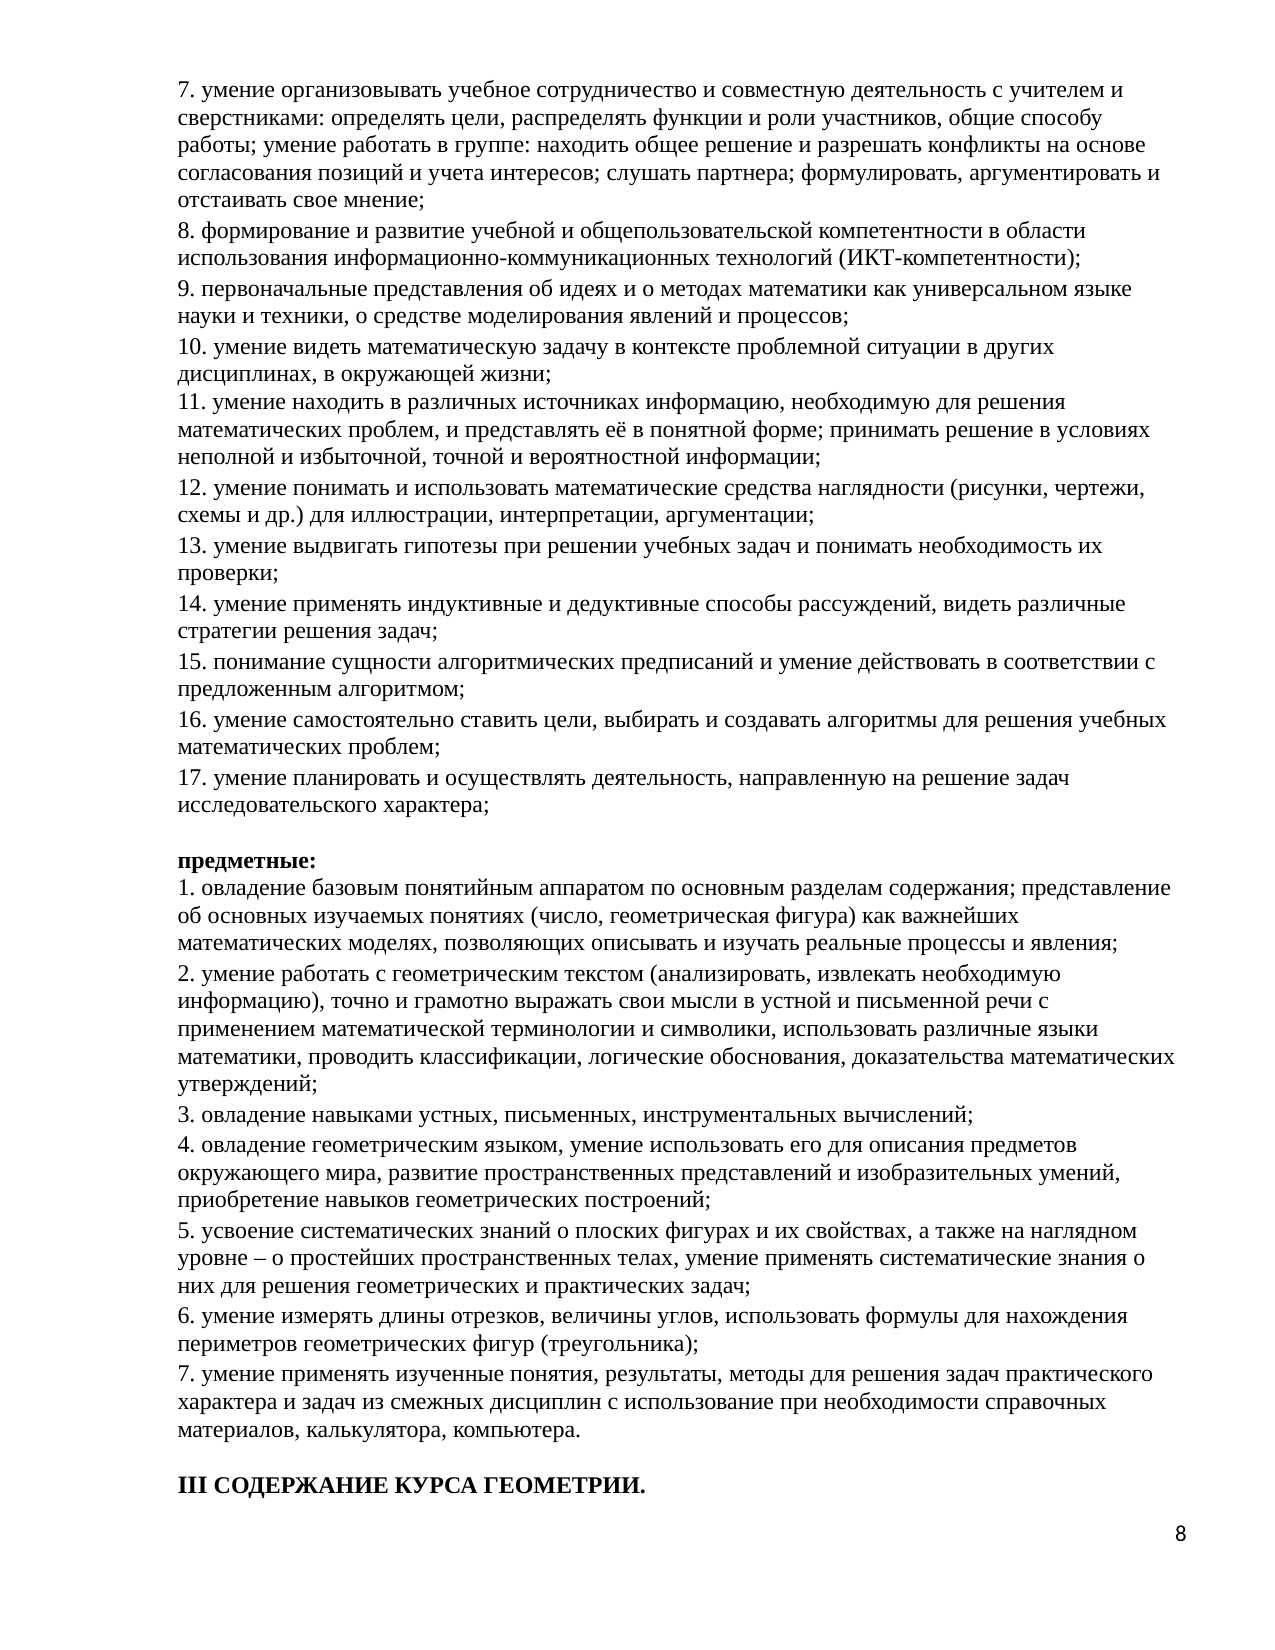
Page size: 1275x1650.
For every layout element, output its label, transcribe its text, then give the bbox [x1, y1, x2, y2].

text III СОДЕРЖАНИЕ КУРСА ГЕОМЕТРИИ. [177, 1470, 1186, 1498]
text 7. умение организовывать учебное сотрудничество и совместную деятельность с учителем и сверстниками: определять цели, распределять функции и роли участников, общие способу работы; умение работать в группе: находить общее решение и разрешать конфликты на основе согласования позиций и учета интересов; слушать партнера; формулировать, аргументировать и отстаивать свое мнение; [177, 75, 1186, 213]
text 6. умение измерять длины отрезков, величины углов, использовать формулы для нахождения периметров геометрических фигур (треугольника); [177, 1301, 1186, 1357]
text предметные: [177, 846, 1186, 873]
text 14. умение применять индуктивные и дедуктивные способы рассуждений, видеть различные стратегии решения задач; [177, 589, 1186, 644]
text 4. овладение геометрическим языком, умение использовать его для описания предметов окружающего мира, развитие пространственных представлений и изобразительных умений, приобретение навыков геометрических построений; [177, 1130, 1186, 1213]
text 3. овладение навыками устных, письменных, инструментальных вычислений; [177, 1100, 1186, 1127]
text 13. умение выдвигать гипотезы при решении учебных задач и понимать необходимость их проверки; [177, 531, 1186, 586]
text 17. умение планировать и осуществлять деятельность, направленную на решение задач исследовательского характера; [177, 763, 1186, 818]
text 5. усвоение систематических знаний о плоских фигурах и их свойствах, а также на наглядном уровне – о простейших пространственных телах, умение применять систематические знания о них для решения геометрических и практических задач; [177, 1216, 1186, 1298]
text 2. умение работать с геометрическим текстом (анализировать, извлекать необходимую информацию), точно и грамотно выражать свои мысли в устной и письменной речи с применением математической терминологии и символики, использовать различные языки математики, проводить классификации, логические обоснования, доказательства математических утверждений; [177, 959, 1186, 1097]
text 8. формирование и развитие учебной и общепользовательской компетентности в области использования информационно-коммуникационных технологий (ИКТ-компетентности); [177, 216, 1186, 271]
text 15. понимание сущности алгоритмических предписаний и умение действовать в соответствии с предложенным алгоритмом; [177, 647, 1186, 702]
text 10. умение видеть математическую задачу в контексте проблемной ситуации в других дисциплинах, в окружающей жизни; [177, 332, 1186, 387]
text 7. умение применять изученные понятия, результаты, методы для решения задач практического характера и задач из смежных дисциплин с использование при необходимости справочных материалов, калькулятора, компьютера. [177, 1359, 1186, 1442]
text 11. умение находить в различных источниках информацию, необходимую для решения математических проблем, и представлять её в понятной форме; принимать решение в условиях неполной и избыточной, точной и вероятностной информации; [177, 387, 1186, 470]
text 9. первоначальные представления об идеях и о методах математики как универсальном языке науки и техники, о средстве моделирования явлений и процессов; [177, 274, 1186, 329]
text 16. умение самостоятельно ставить цели, выбирать и создавать алгоритмы для решения учебных математических проблем; [177, 705, 1186, 760]
text 12. умение понимать и использовать математические средства наглядности (рисунки, чертежи, схемы и др.) для иллюстрации, интерпретации, аргументации; [177, 473, 1186, 528]
text 1. овладение базовым понятийным аппаратом по основным разделам содержания; представление об основных изучаемых понятиях (число, геометрическая фигура) как важнейших математических моделях, позволяющих описывать и изучать реальные процессы и явления; [177, 873, 1186, 956]
